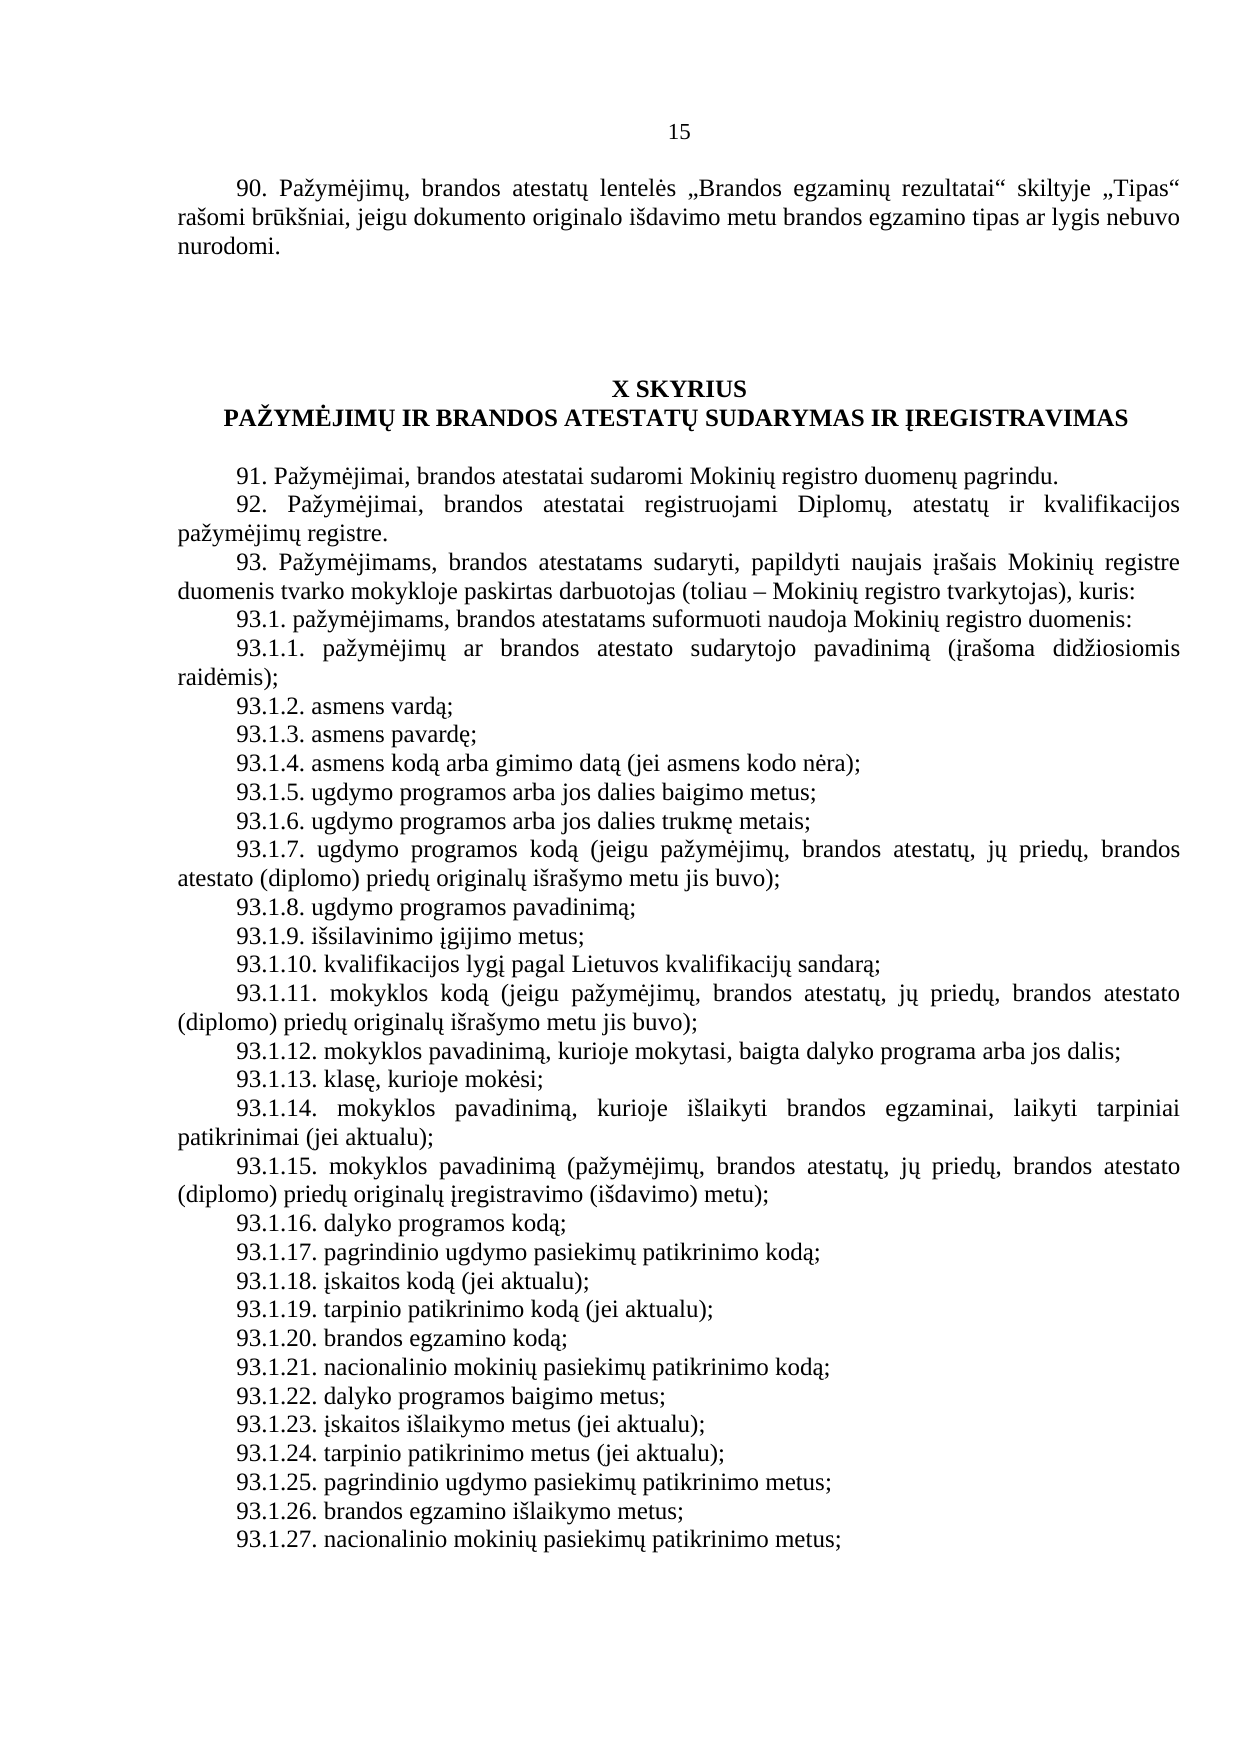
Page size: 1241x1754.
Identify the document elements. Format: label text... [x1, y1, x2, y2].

text 93.1.22. dalyko programos baigimo metus; [177, 1381, 1181, 1409]
text 93.1.12. mokyklos pavadinimą, kurioje mokytasi, baigta dalyko programa arba jos dalis; [177, 1036, 1181, 1064]
text 93.1.19. tarpinio patikrinimo kodą (jei aktualu); [177, 1294, 1181, 1323]
text 93.1.27. nacionalinio mokinių pasiekimų patikrinimo metus; [177, 1524, 1181, 1553]
text 93.1.6. ugdymo programos arba jos dalies trukmę metais; [177, 806, 1181, 834]
text 93.1.2. asmens vardą; [177, 691, 1181, 719]
text 93.1.14. mokyklos pavadinimą, kurioje išlaikyti brandos egzaminai, laikyti tarpiniai patikrinimai (jei aktualu); [177, 1093, 1181, 1151]
text 91. Pažymėjimai, brandos atestatai sudaromi Mokinių registro duomenų pagrindu. [177, 461, 1181, 489]
text 93.1.15. mokyklos pavadinimą (pažymėjimų, brandos atestatų, jų priedų, brandos atestato (diplomo) priedų originalų įregistravimo (išdavimo) metu); [177, 1151, 1181, 1208]
text 93.1.26. brandos egzamino išlaikymo metus; [177, 1496, 1181, 1524]
text 93.1.17. pagrindinio ugdymo pasiekimų patikrinimo kodą; [177, 1237, 1181, 1266]
text 93.1.1. pažymėjimų ar brandos atestato sudarytojo pavadinimą (įrašoma didžiosiomis raidėmis); [177, 633, 1181, 691]
text 93.1.21. nacionalinio mokinių pasiekimų patikrinimo kodą; [177, 1352, 1181, 1381]
text X SKYRIUS [177, 374, 1181, 403]
text 93.1.3. asmens pavardę; [177, 719, 1181, 748]
text 90. Pažymėjimų, brandos atestatų lentelės „Brandos egzaminų rezultatai“ skiltyje „Tipas“ rašomi brūkšniai, jeigu dokumento originalo išdavimo metu brandos egzamino tipas ar lygis nebuvo nurodomi. [177, 173, 1181, 259]
text PAŽYMĖJIMŲ IR BRANDOS ATESTATŲ SUDARYMAS IR ĮREGISTRAVIMAS [177, 403, 1181, 432]
text 93.1.9. išsilavinimo įgijimo metus; [177, 921, 1181, 949]
text 93.1.11. mokyklos kodą (jeigu pažymėjimų, brandos atestatų, jų priedų, brandos atestato (diplomo) priedų originalų išrašymo metu jis buvo); [177, 978, 1181, 1036]
text 93. Pažymėjimams, brandos atestatams sudaryti, papildyti naujais įrašais Mokinių registre duomenis tvarko mokykloje paskirtas darbuotojas (toliau – Mokinių registro tvarkytojas), kuris: [177, 547, 1181, 604]
text 93.1.13. klasę, kurioje mokėsi; [177, 1064, 1181, 1093]
text 93.1.23. įskaitos išlaikymo metus (jei aktualu); [177, 1409, 1181, 1438]
text 93.1.10. kvalifikacijos lygį pagal Lietuvos kvalifikacijų sandarą; [177, 949, 1181, 978]
text 93.1. pažymėjimams, brandos atestatams suformuoti naudoja Mokinių registro duomenis: [177, 604, 1181, 633]
text 93.1.24. tarpinio patikrinimo metus (jei aktualu); [177, 1438, 1181, 1467]
text 93.1.8. ugdymo programos pavadinimą; [177, 892, 1181, 921]
text 93.1.25. pagrindinio ugdymo pasiekimų patikrinimo metus; [177, 1467, 1181, 1496]
text 93.1.18. įskaitos kodą (jei aktualu); [177, 1266, 1181, 1294]
text 92. Pažymėjimai, brandos atestatai registruojami Diplomų, atestatų ir kvalifikacijos pažymėjimų registre. [177, 489, 1181, 547]
text 93.1.16. dalyko programos kodą; [177, 1208, 1181, 1237]
text 93.1.7. ugdymo programos kodą (jeigu pažymėjimų, brandos atestatų, jų priedų, brandos atestato (diplomo) priedų originalų išrašymo metu jis buvo); [177, 834, 1181, 892]
text 93.1.20. brandos egzamino kodą; [177, 1323, 1181, 1352]
text 93.1.4. asmens kodą arba gimimo datą (jei asmens kodo nėra); [177, 748, 1181, 777]
text 93.1.5. ugdymo programos arba jos dalies baigimo metus; [177, 777, 1181, 806]
